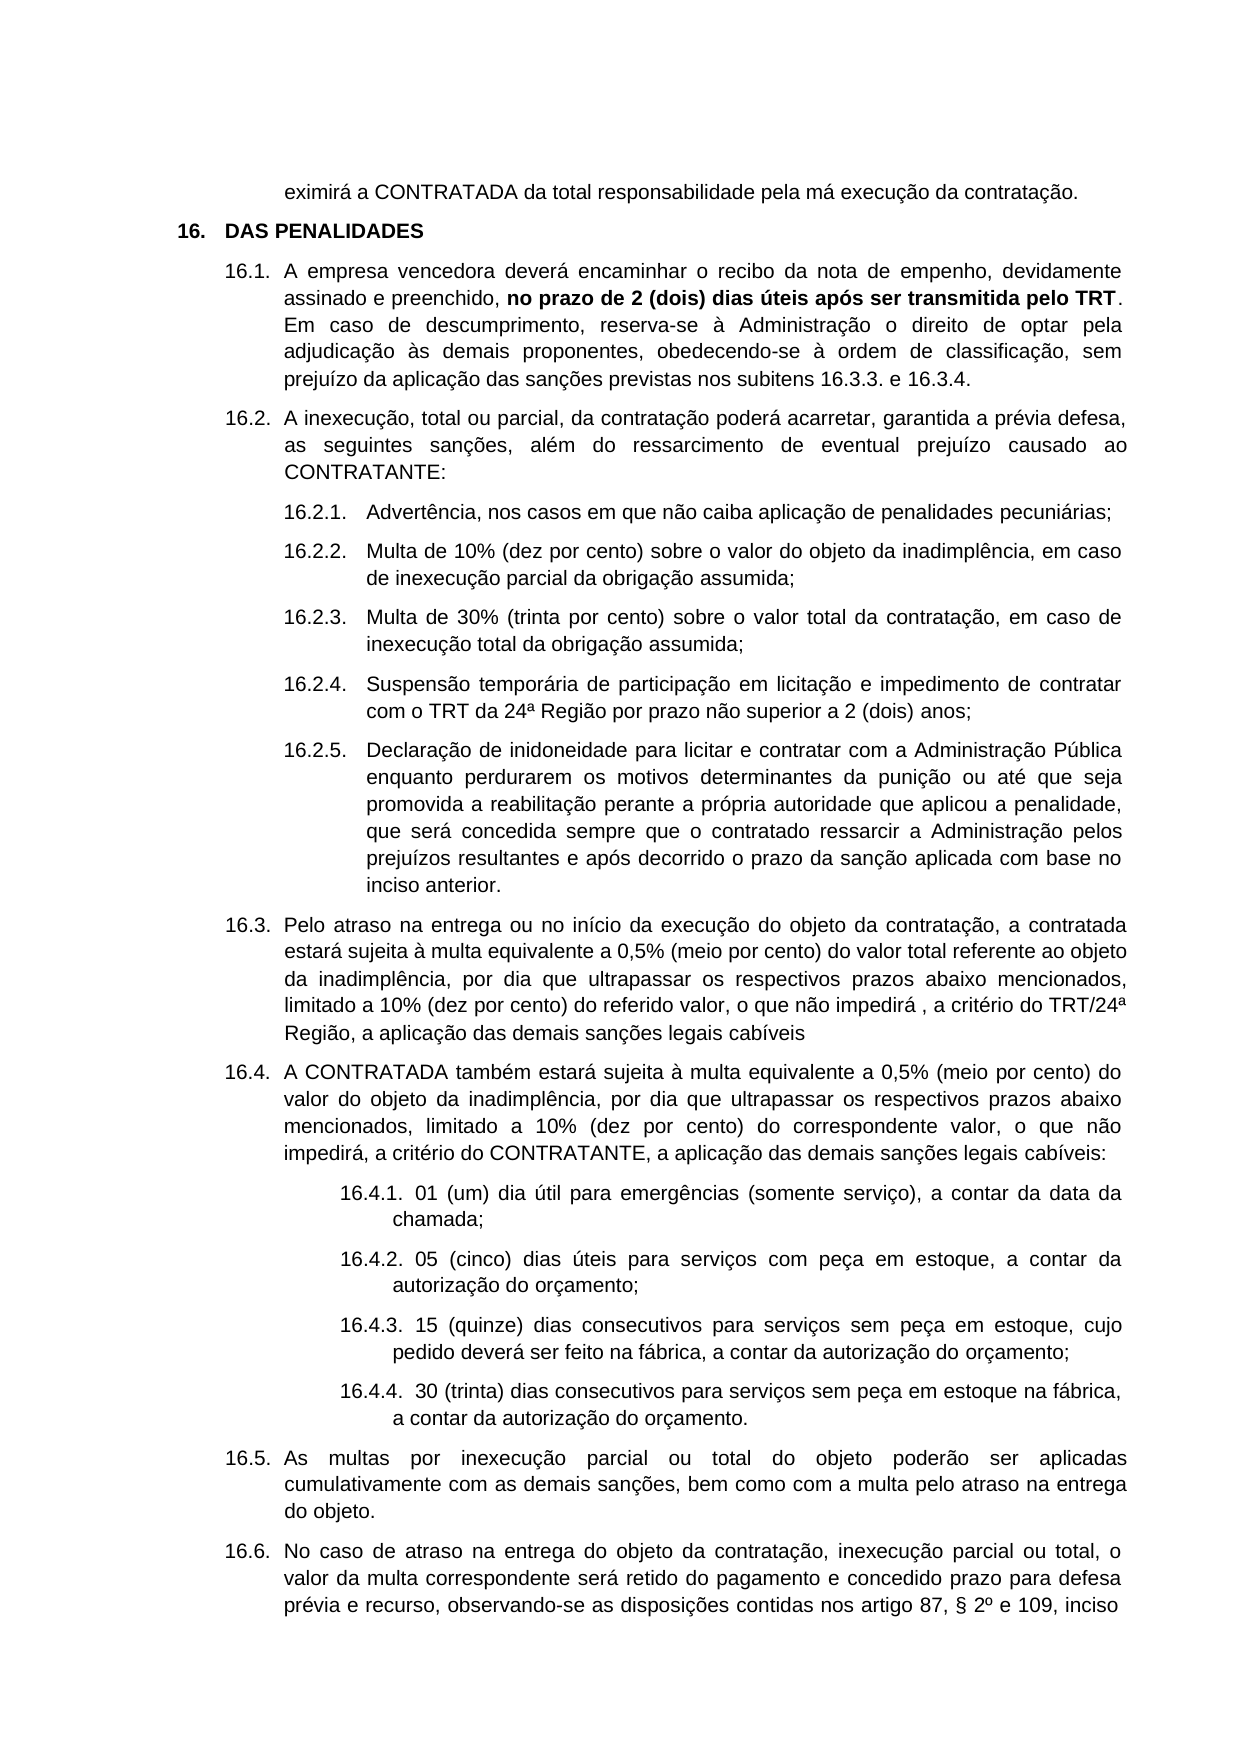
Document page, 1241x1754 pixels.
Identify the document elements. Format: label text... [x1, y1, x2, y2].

list No caso de atraso na entrega do objeto da contratação, inexecução parcial ou total, o valor da multa correspondente será retido do pagamento e concedido prazo para defesa prévia e recurso, observando-se as disposições contidas nos artigo 87, § 2º e 109, inciso [224, 1539, 1123, 1617]
list 15 (quinze) dias consecutivos para serviços sem peça em estoque, cujo pedido deverá ser feito na fábrica, a contar da autorização do orçamento; [339, 1313, 1123, 1364]
list Advertência, nos casos em que não caiba aplicação de penalidades pecuniárias; [283, 499, 1240, 523]
list Multa de 10% (dez por cento) sobre o valor do objeto da inadimplência, em caso de inexecução parcial da obrigação assumida; [283, 539, 1123, 590]
list A empresa vencedora deverá encaminhar o recibo da nota de empenho, devidamente assinado e preenchido, no prazo de 2 (dois) dias úteis após ser transmitida pelo TRT. Em caso de descumprimento, reserva-se à Administração o direito de optar pela adjudicação às demais proponentes, obedecendo-se à ordem de classificação, sem prejuízo da aplicação das sanções previstas nos subitens 16.3.3. e 16.3.4. [224, 258, 1123, 390]
subtitle DAS PENALIDADES [177, 219, 1240, 243]
list A inexecução, total ou parcial, da contratação poderá acarretar, garantida a prévia defesa, as seguintes sanções, além do ressarcimento de eventual prejuízo causado ao CONTRATANTE: [225, 406, 1128, 484]
list A CONTRATADA também estará sujeita à multa equivalente a 0,5% (meio por cento) do valor do objeto da inadimplência, por dia que ultrapassar os respectivos prazos abaixo mencionados, limitado a 10% (dez por cento) do correspondente valor, o que não impedirá, a critério do CONTRATANTE, a aplicação das demais sanções legais cabíveis: [224, 1060, 1123, 1165]
list 30 (trinta) dias consecutivos para serviços sem peça em estoque na fábrica, a contar da autorização do orçamento. [339, 1379, 1123, 1430]
list Declaração de inidoneidade para licitar e contratar com a Administração Pública enquanto perdurarem os motivos determinantes da punição ou até que seja promovida a reabilitação perante a própria autoridade que aplicou a penalidade, que será concedida sempre que o contratado ressarcir a Administração pelos prejuízos resultantes e após decorrido o prazo da sanção aplicada com base no inciso anterior. [283, 738, 1123, 897]
list Pelo atraso na entrega ou no início da execução do objeto da contratação, a contratada estará sujeita à multa equivalente a 0,5% (meio por cento) do valor total referente ao objeto da inadimplência, por dia que ultrapassar os respectivos prazos abaixo mencionados, limitado a 10% (dez por cento) do referido valor, o que não impedirá , a critério do TRT/24ª Região, a aplicação das demais sanções legais cabíveis [225, 912, 1128, 1044]
list As multas por inexecução parcial ou total do objeto poderão ser aplicadas cumulativamente com as demais sanções, bem como com a multa pelo atraso na entrega do objeto. [225, 1445, 1128, 1523]
list Multa de 30% (trinta por cento) sobre o valor total da contratação, em caso de inexecução total da obrigação assumida; [283, 605, 1123, 656]
text eximirá a CONTRATADA da total responsabilidade pela má execução da contratação. [281, 179, 1082, 203]
list Suspensão temporária de participação em licitação e impedimento de contratar com o TRT da 24ª Região por prazo não superior a 2 (dois) anos; [283, 672, 1123, 722]
list 05 (cinco) dias úteis para serviços com peça em estoque, a contar da autorização do orçamento; [340, 1246, 1123, 1297]
list 01 (um) dia útil para emergências (somente serviço), a contar da data da chamada; [339, 1180, 1123, 1231]
